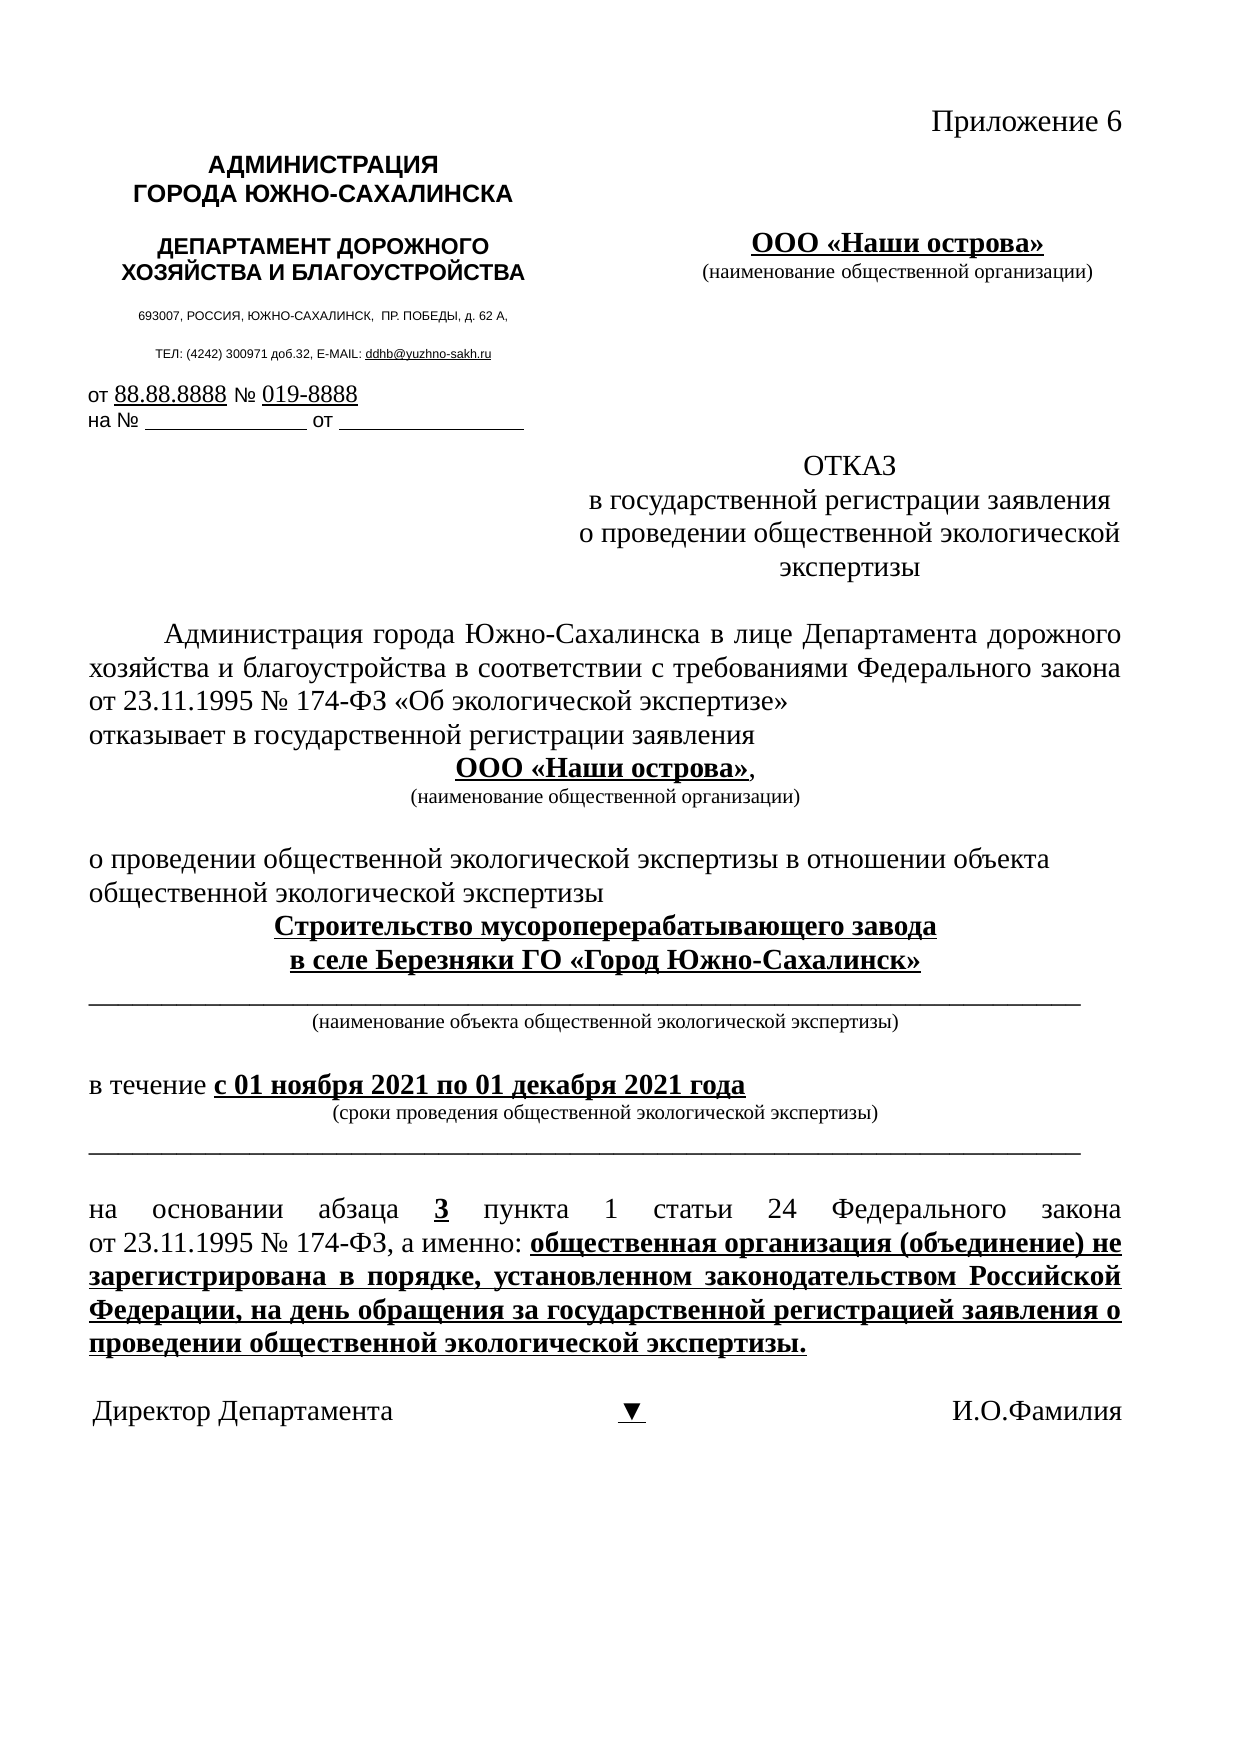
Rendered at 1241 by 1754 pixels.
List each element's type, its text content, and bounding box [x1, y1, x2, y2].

text отказывает в государственной регистрации заявления [89, 717, 1122, 750]
text ООО «Наши острова» [669, 225, 1126, 259]
text (наименование объекта общественной экологической экспертизы) [89, 1009, 1122, 1033]
text (наименование общественной организации) [669, 259, 1126, 283]
text Администрация города Южно-Сахалинска в лице Департамента дорожного хозяйства и благоустройства в соответствии с требованиями Федерального закона от 23.11.1995 № 174-ФЗ «Об экологической экспертизе» [89, 616, 1122, 717]
text общественной экологической экспертизы [89, 875, 1122, 908]
text (сроки проведения общественной экологической экспертизы) [89, 1100, 1122, 1124]
text ____________________________________________________________________ [89, 1124, 1122, 1158]
text на № от [88, 408, 558, 432]
text Строительство мусороперерабатывающего завода в селе Березняки ГО «Город Южно-Сахалинск» [89, 908, 1122, 976]
text о проведении общественной экологической экспертизы в отношении объекта [89, 841, 1122, 875]
text (наименование общественной организации) [89, 784, 1122, 808]
text ООО «Наши острова», [89, 750, 1122, 784]
text на основании абзаца 3 пункта 1 статьи 24 Федерального закона от 23.11.1995 № 174-ФЗ, а именно: общественная организация (объединение) не зарегистрирована в порядке, установленном законодательством Российской [89, 1191, 1122, 1288]
text в течение с 01 ноября 2021 по 01 декабря 2021 года [89, 1067, 1122, 1100]
text Директор Департамента ▼ И.О.Фамилия [89, 1393, 1122, 1426]
text АДМИНИСТРАЦИЯ [88, 150, 558, 179]
text 693007, РОССИЯ, ЮЖНО-САХАЛИНСК, ПР. ПОБЕДЫ, д. 62 А, [88, 309, 558, 323]
text Федерации, на день обращения за государственной регистрацией заявления о [89, 1289, 1122, 1321]
text проведении общественной экологической экспертизы. [89, 1323, 1122, 1359]
text ____________________________________________________________________ [89, 976, 1122, 1009]
text города Южно-Сахалинска [88, 179, 558, 208]
text ТЕЛ: (4242) 300971 доб.32, E-MAIL: ddhb@yuzhno-sakh.ru [88, 346, 558, 361]
text от 88.88.8888 № 019-8888 [88, 379, 558, 408]
text в государственной регистрации заявления [89, 482, 1122, 516]
text ОТКАЗ [89, 348, 1122, 482]
text о проведении общественной экологической экспертизы [89, 516, 1122, 583]
text Приложение 6 [89, 103, 1122, 138]
text ДЕПАРТАМЕНТ ДОРОЖНОГО ХОЗЯЙСТВА И БЛАГОУСТРОЙСТВА [88, 233, 558, 285]
